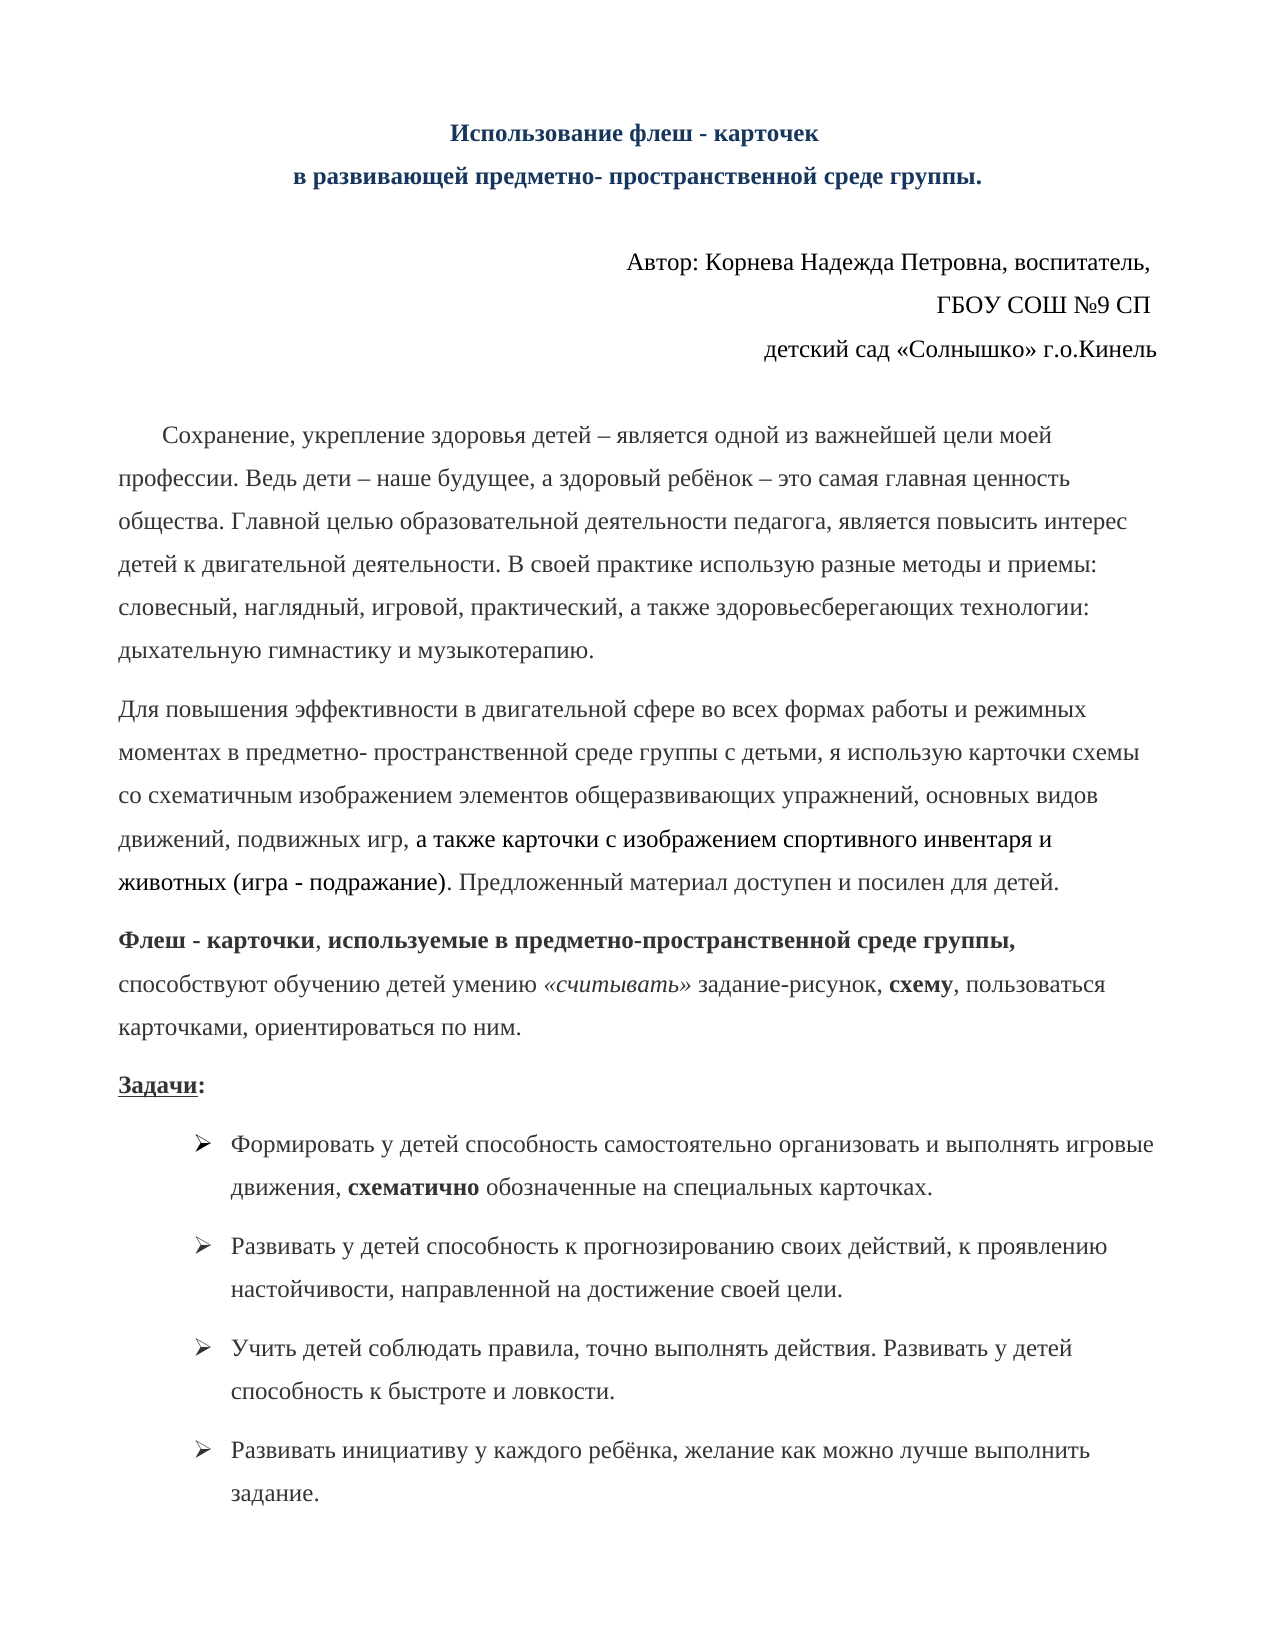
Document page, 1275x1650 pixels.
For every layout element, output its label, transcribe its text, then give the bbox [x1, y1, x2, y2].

list Формировать у детей способность самостоятельно организовать и выполнять игровые движения, схематично обозначенные на специальных карточках. [193, 1129, 1157, 1201]
text Флеш - карточки, используемые в предметно-пространственной среде группы, способствуют обучению детей умению «считывать» задание-рисунок, схему, пользоваться карточками, ориентироваться по ним. [118, 926, 1157, 1041]
list Учить детей соблюдать правила, точно выполнять действия. Развивать у детей способность к быстроте и ловкости. [193, 1333, 1157, 1405]
text Для повышения эффективности в двигательной сфере во всех формах работы и режимных моментах в предметно- пространственной среде группы с детьми, я использую карточки схемы со схематичным изображением элементов общеразвивающих упражнений, основных видов движений, подвижных игр, а также карточки с изображением спортивного инвентаря и животных (игра - подражание). Предложенный материал доступен и посилен для детей. [118, 694, 1157, 896]
list Развивать у детей способность к прогнозированию своих действий, к проявлению настойчивости, направленной на достижение своей цели. [193, 1231, 1157, 1303]
text Автор: Корнева Надежда Петровна, воспитатель, [118, 247, 1157, 276]
text Задачи: [118, 1071, 1157, 1099]
text ГБОУ СОШ №9 СП [118, 291, 1157, 319]
text в развивающей предметно- пространственной среде группы. [118, 161, 1157, 190]
list Развивать инициативу у каждого ребёнка, желание как можно лучше выполнить задание. [193, 1435, 1157, 1507]
text Использование флеш - карточек [118, 118, 1157, 147]
text детский сад «Солнышко» г.о.Кинель [118, 334, 1157, 362]
text Сохранение, укрепление здоровья детей – является одной из важнейшей цели моей профессии. Ведь дети – наше будущее, а здоровый ребёнок – это самая главная ценность общества. Главной целью образовательной деятельности педагога, является повысить интерес детей к двигательной деятельности. В своей практике использую разные методы и приемы: словесный, наглядный, игровой, практический, а также здоровьесберегающих технологии: дыхательную гимнастику и музыкотерапию. [118, 420, 1157, 664]
